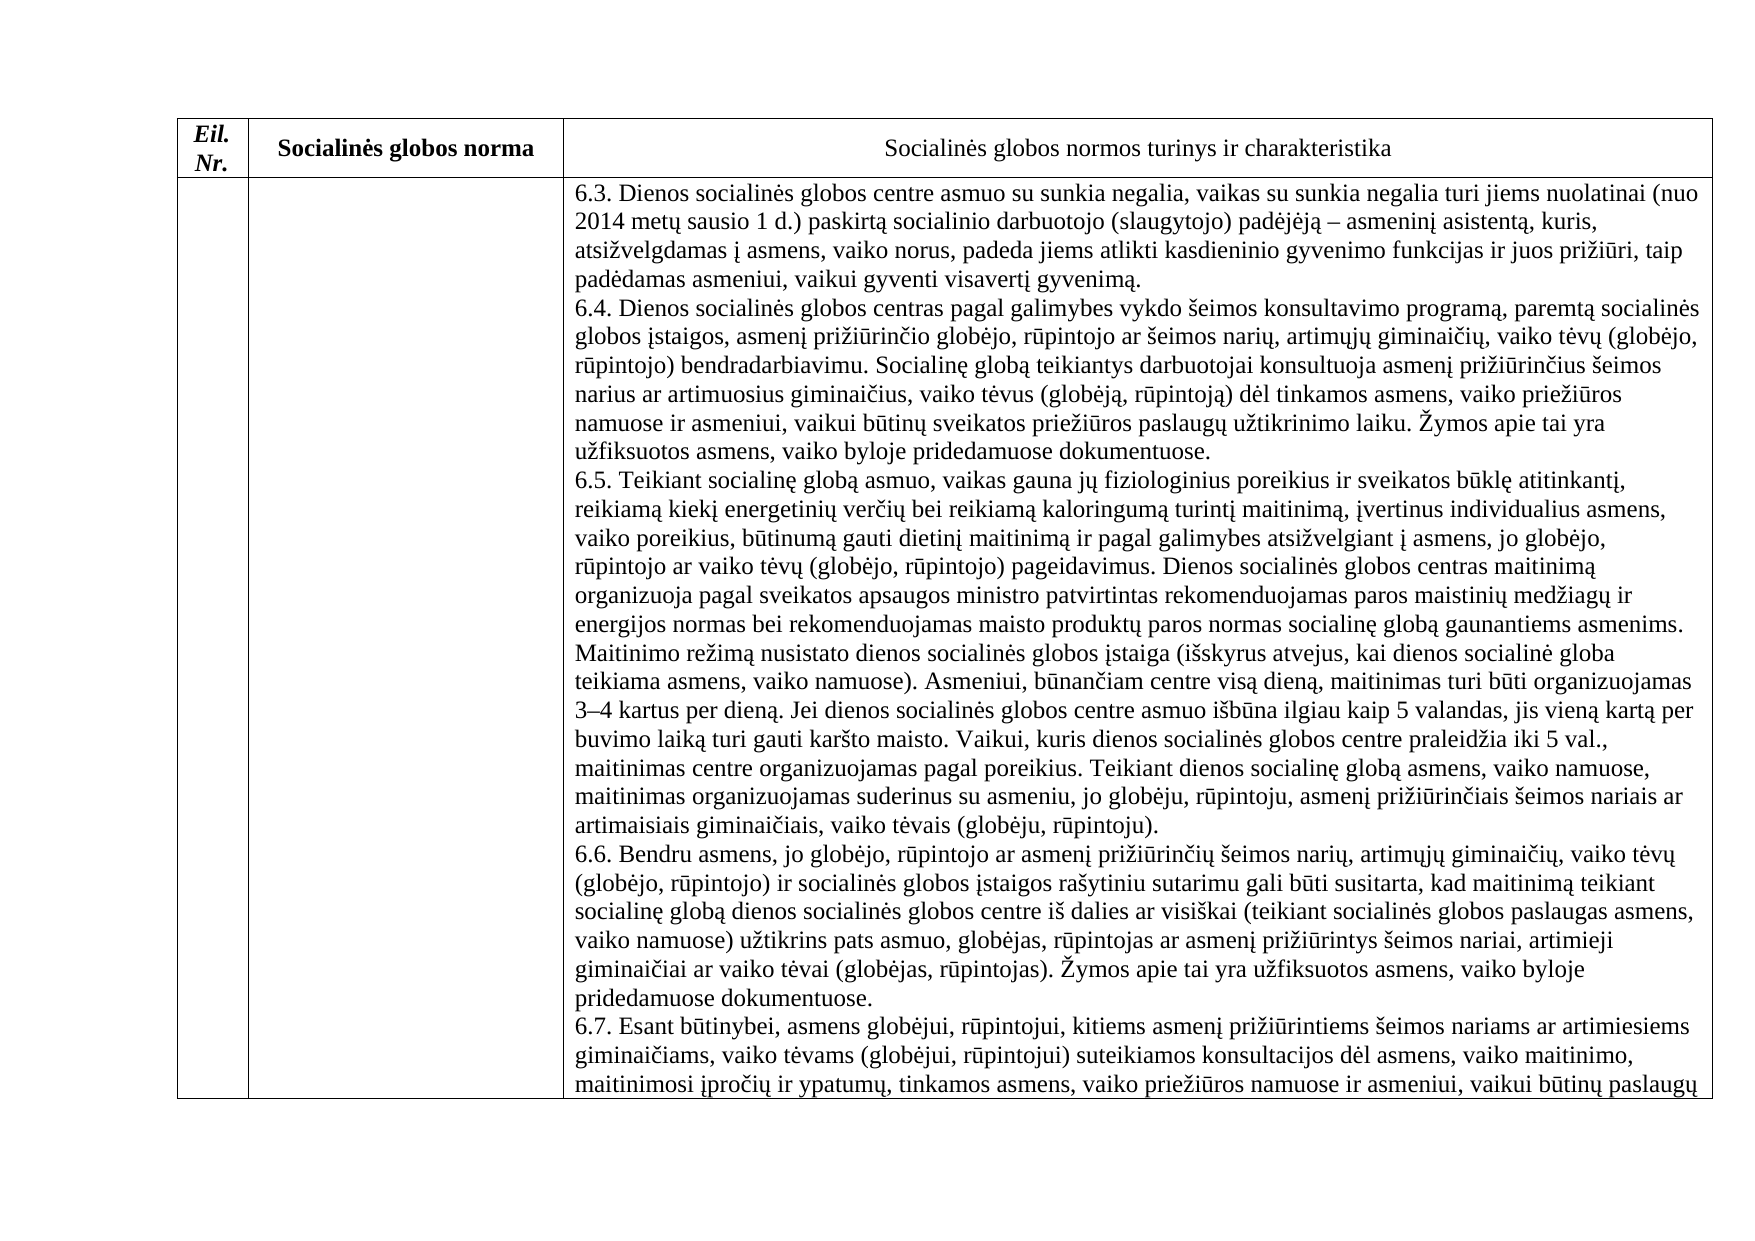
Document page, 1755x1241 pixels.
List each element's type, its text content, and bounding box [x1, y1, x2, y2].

table_header Eil. Nr. [178, 119, 248, 177]
table_cell [178, 178, 248, 1098]
table_cell 6.3. Dienos socialinės globos centre asmuo su sunkia negalia, vaikas su sunkia negalia turi jiems nuolatinai (nuo 2014 metų sausio 1 d.) paskirtą socialinio darbuotojo (slaugytojo) padėjėją – asmeninį asistentą, kuris, atsižvelgdamas į asmens, vaiko norus, padeda jiems atlikti kasdieninio gyvenimo funkcijas ir juos prižiūri, taip padėdamas asmeniui, vaikui gyventi visavertį gyvenimą. 6.4. Dienos socialinės globos centras pagal galimybes vykdo šeimos konsultavimo programą, paremtą socialinės globos įstaigos, asmenį prižiūrinčio globėjo, rūpintojo ar šeimos narių, artimųjų giminaičių, vaiko tėvų (globėjo, rūpintojo) bendradarbiavimu. Socialinę globą teikiantys darbuotojai konsultuoja asmenį prižiūrinčius šeimos narius ar artimuosius giminaičius, vaiko tėvus (globėją, rūpintoją) dėl tinkamos asmens, vaiko priežiūros namuose ir asmeniui, vaikui būtinų sveikatos priežiūros paslaugų užtikrinimo laiku. Žymos apie tai yra užfiksuotos asmens, vaiko byloje pridedamuose dokumentuose. 6.5. Teikiant socialinę globą asmuo, vaikas gauna jų fiziologinius poreikius ir sveikatos būklę atitinkantį, reikiamą kiekį energetinių verčių bei reikiamą kaloringumą turintį maitinimą, įvertinus individualius asmens, vaiko poreikius, būtinumą gauti dietinį maitinimą ir pagal galimybes atsižvelgiant į asmens, jo globėjo, rūpintojo ar vaiko tėvų (globėjo, rūpintojo) pageidavimus. Dienos socialinės globos centras maitinimą organizuoja pagal sveikatos apsaugos ministro patvirtintas rekomenduojamas paros maistinių medžiagų ir energijos normas bei rekomenduojamas maisto produktų paros normas socialinę globą gaunantiems asmenims. Maitinimo režimą nusistato dienos socialinės globos įstaiga (išskyrus atvejus, kai dienos socialinė globa teikiama asmens, vaiko namuose). Asmeniui, būnančiam centre visą dieną, maitinimas turi būti organizuojamas 3–4 kartus per dieną. Jei dienos socialinės globos centre asmuo išbūna ilgiau kaip 5 valandas, jis vieną kartą per buvimo laiką turi gauti karšto maisto. Vaikui, kuris dienos socialinės globos centre praleidžia iki 5 val., maitinimas centre organizuojamas pagal poreikius. Teikiant dienos socialinę globą asmens, vaiko namuose, maitinimas organizuojamas suderinus su asmeniu, jo globėju, rūpintoju, asmenį prižiūrinčiais šeimos nariais ar artimaisiais giminaičiais, vaiko tėvais (globėju, rūpintoju). 6.6. Bendru asmens, jo globėjo, rūpintojo ar asmenį prižiūrinčių šeimos narių, artimųjų giminaičių, vaiko tėvų (globėjo, rūpintojo) ir socialinės globos įstaigos rašytiniu sutarimu gali būti susitarta, kad maitinimą teikiant socialinę globą dienos socialinės globos centre iš dalies ar visiškai (teikiant socialinės globos paslaugas asmens, vaiko namuose) užtikrins pats asmuo, globėjas, rūpintojas ar asmenį prižiūrintys šeimos nariai, artimieji giminaičiai ar vaiko tėvai (globėjas, rūpintojas). Žymos apie tai yra užfiksuotos asmens, vaiko byloje pridedamuose dokumentuose. 6.7. Esant būtinybei, asmens globėjui, rūpintojui, kitiems asmenį prižiūrintiems šeimos nariams ar artimiesiems giminaičiams, vaiko tėvams (globėjui, rūpintojui) suteikiamos konsultacijos dėl asmens, vaiko maitinimo, maitinimosi įpročių ir ypatumų, tinkamos asmens, vaiko priežiūros namuose ir asmeniui, vaikui būtinų paslaugų [564, 178, 1712, 1098]
table_header Socialinės globos norma [249, 119, 563, 177]
table_cell [249, 178, 563, 1098]
table_header Socialinės globos normos turinys ir charakteristika [564, 119, 1712, 177]
